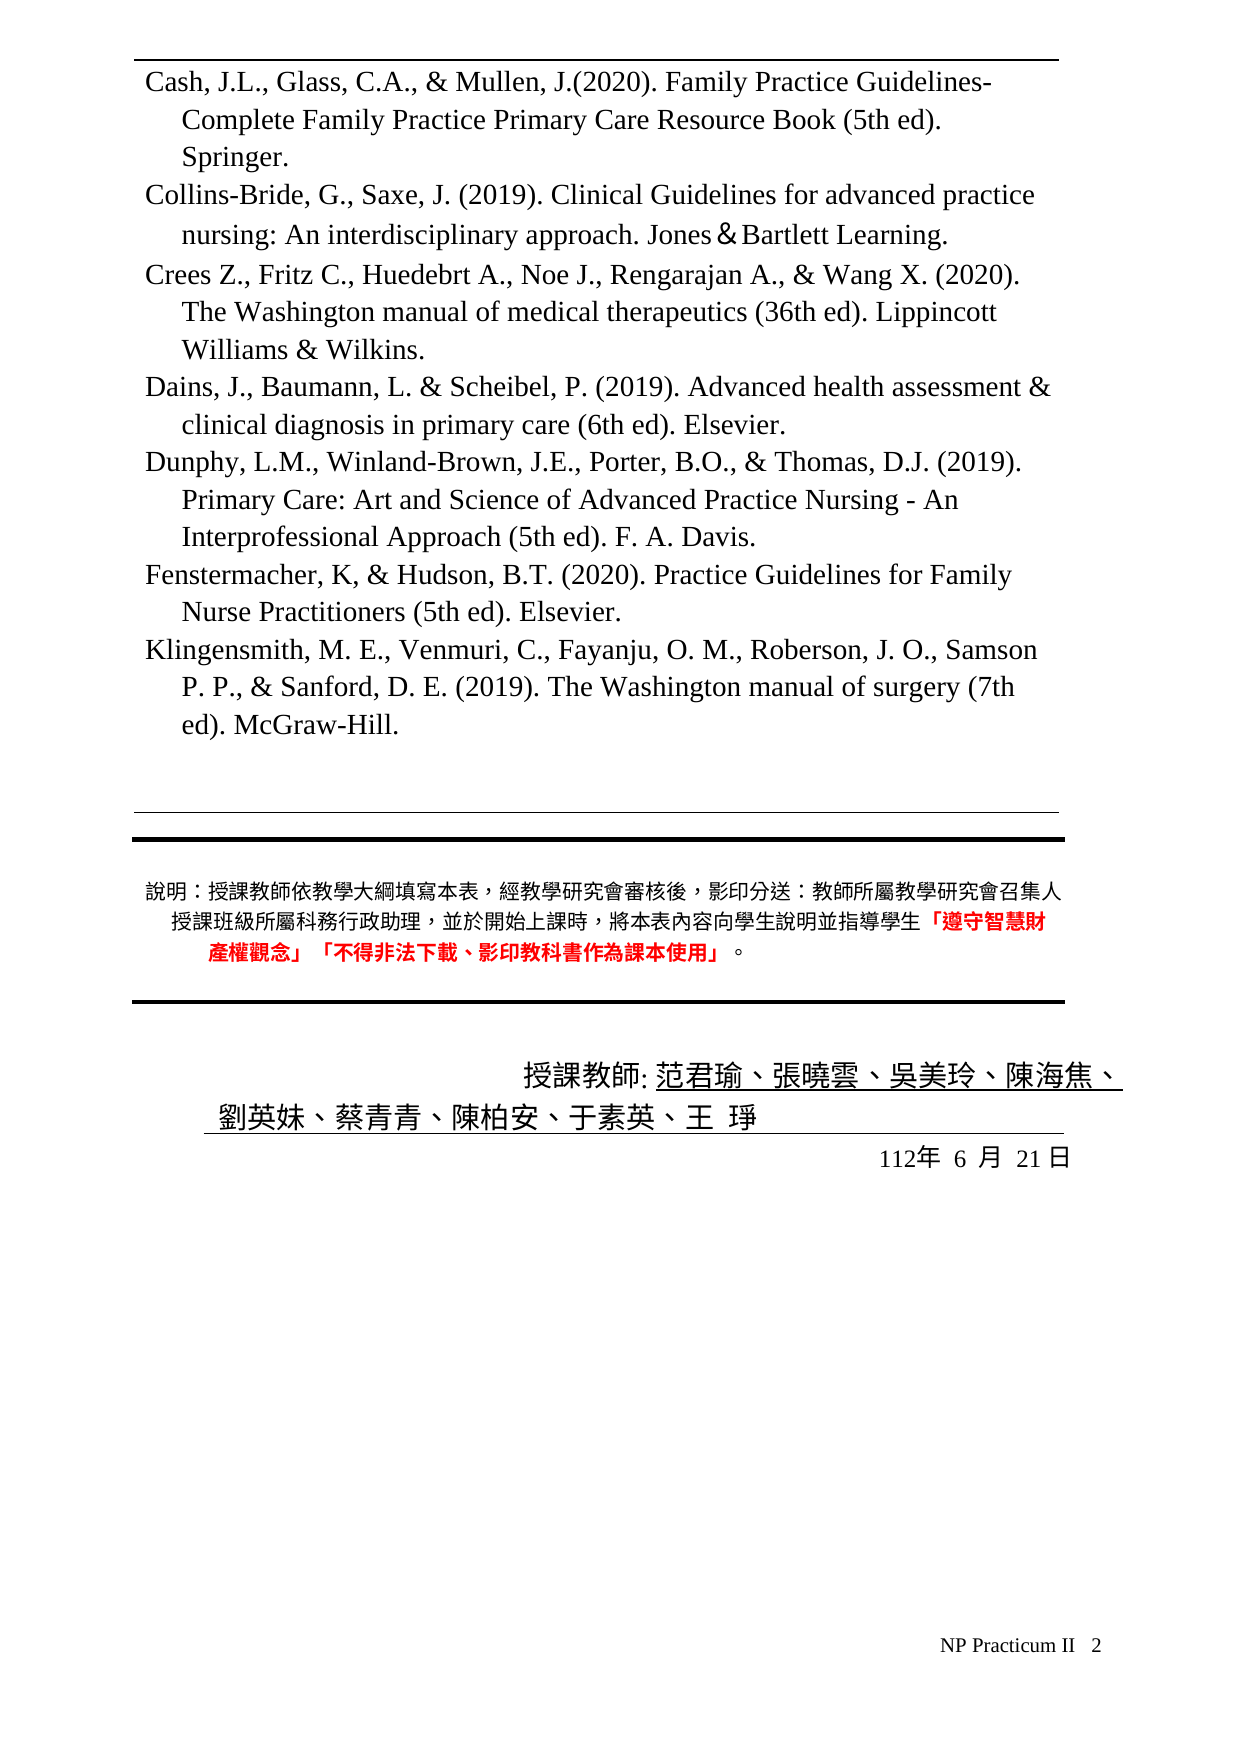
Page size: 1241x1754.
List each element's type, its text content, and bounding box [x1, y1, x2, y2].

table_cell Cash, J.L., Glass, C.A., & Mullen, J.(2020). Family Practice Guidelines- Complete Family Practice Primary Care Resource Book (5th ed). Springer. Collins-Bride, G., Saxe, J. (2019). Clinical Guidelines for advanced practice nursing: An interdisciplinary approach. Jones＆Bartlett Learning. Crees Z., Fritz C., Huedebrt A., Noe J., Rengarajan A., & Wang X. (2020). The Washington manual of medical therapeutics (36th ed). Lippincott Williams & Wilkins. Dains, J., Baumann, L. & Scheibel, P. (2019). Advanced health assessment & clinical diagnosis in primary care (6th ed). Elsevier. Dunphy, L.M., Winland-Brown, J.E., Porter, B.O., & Thomas, D.J. (2019). Primary Care: Art and Science of Advanced Practice Nursing - An Interprofessional Approach (5th ed). F. A. Davis. Fenstermacher, K, & Hudson, B.T. (2020). Practice Guidelines for Family Nurse Practitioners (5th ed). Elsevier. Klingensmith, M. E., Venmuri, C., Fayanju, O. M., Roberson, J. O., Samson P. P., & Sanford, D. E. (2019). The Washington manual of surgery (7th ed). McGraw-Hill. [134, 61, 1058, 811]
text 授課教師: 范君瑜、張曉雲、吳美玲、陳海焦、 [118, 1052, 1122, 1095]
table_header 說明：授課教師依教學大綱填寫本表，經教學研究會審核後，影印分送：教師所屬教學研究會召集人 授課班級所屬科務行政助理，並於開始上課時，將本表內容向學生說明並指導學生「遵守智慧財產權觀念」「不得非法下載、影印教科書作為課本使用」。 [132, 842, 1065, 999]
text 112年 6 月 21 日 [118, 1137, 1072, 1173]
text 劉英妹、蔡青青、陳柏安、于素英、王 琤 [118, 1095, 1064, 1137]
table_cell [129, 59, 134, 811]
